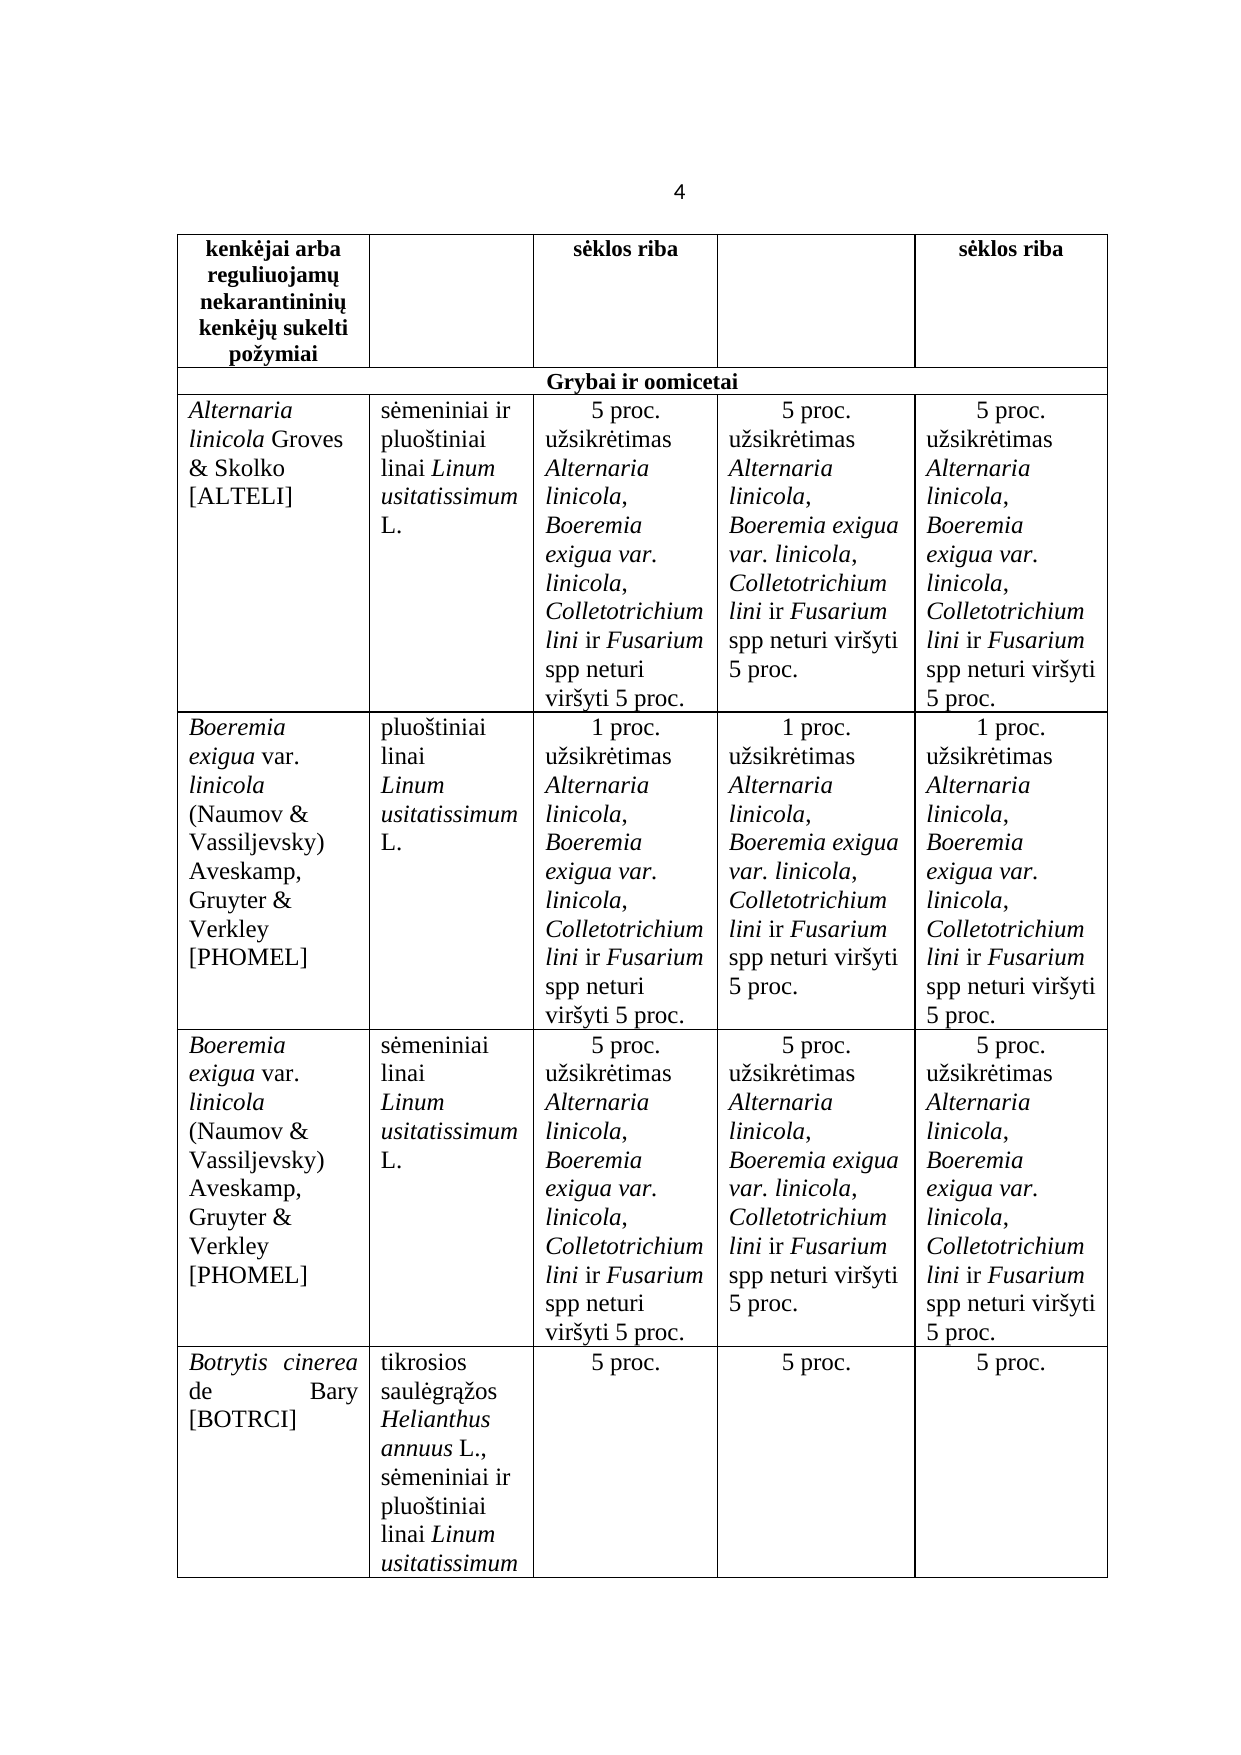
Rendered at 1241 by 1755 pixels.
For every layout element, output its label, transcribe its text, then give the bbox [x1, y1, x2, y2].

table_cell [1108, 1029, 1151, 1346]
table_cell pluoštiniai linai Linum usitatissimum L. [370, 713, 533, 1029]
table_cell Grybai ir oomicetai [178, 368, 1107, 394]
table_cell 5 proc. [534, 1347, 717, 1577]
table_cell Botrytis cinerea de Bary [BOTRCI] [178, 1347, 369, 1577]
table_cell 5 proc. užsikrėtimas Alternaria linicola, Boeremia exigua var. linicola, Colletotrichium lini ir Fusarium spp neturi viršyti 5 proc. [718, 395, 914, 711]
table_cell 5 proc. užsikrėtimas Alternaria linicola, Boeremia exigua var. linicola, Colletotrichium lini ir Fusarium spp neturi viršyti 5 proc. [534, 395, 717, 711]
table_header [370, 235, 533, 367]
table_cell Boeremia exigua var. linicola (Naumov & Vassiljevsky) Aveskamp, Gruyter & Verkley [PHOMEL] [178, 713, 369, 1029]
table_header sėklos riba [916, 235, 1107, 367]
table_cell [1108, 394, 1151, 711]
table_header [718, 235, 914, 367]
table_cell tikrosios saulėgrąžos Helianthus annuus L., sėmeniniai ir pluoštiniai linai Linum usitatissimum [370, 1347, 533, 1577]
table_cell 1 proc. užsikrėtimas Alternaria linicola, Boeremia exigua var. linicola, Colletotrichium lini ir Fusarium spp neturi viršyti 5 proc. [718, 713, 914, 1029]
table_cell 1 proc. užsikrėtimas Alternaria linicola, Boeremia exigua var. linicola, Colletotrichium lini ir Fusarium spp neturi viršyti 5 proc. [534, 713, 717, 1029]
table_cell 5 proc. [916, 1347, 1107, 1577]
table_cell Alternaria linicola Groves & Skolko [ALTELI] [178, 395, 369, 711]
table_cell [1108, 711, 1151, 1029]
table_cell Boeremia exigua var. linicola (Naumov & Vassiljevsky) Aveskamp, Gruyter & Verkley [PHOMEL] [178, 1030, 369, 1346]
table_cell sėmeniniai ir pluoštiniai linai Linum usitatissimum L. [370, 395, 533, 711]
table_cell 5 proc. užsikrėtimas Alternaria linicola, Boeremia exigua var. linicola, Colletotrichium lini ir Fusarium spp neturi viršyti 5 proc. [534, 1030, 717, 1346]
table_cell 5 proc. [718, 1347, 914, 1577]
table_header sėklos riba [534, 235, 717, 367]
table_cell sėmeniniai linai Linum usitatissimum L. [370, 1030, 533, 1346]
table_header [1108, 234, 1151, 367]
table_cell 5 proc. užsikrėtimas Alternaria linicola, Boeremia exigua var. linicola, Colletotrichium lini ir Fusarium spp neturi viršyti 5 proc. [916, 395, 1107, 711]
table_cell [1108, 1346, 1151, 1577]
table_header kenkėjai arba reguliuojamų nekarantininių kenkėjų sukelti požymiai [178, 235, 369, 367]
table_cell [1108, 367, 1151, 394]
table_cell 1 proc. užsikrėtimas Alternaria linicola, Boeremia exigua var. linicola, Colletotrichium lini ir Fusarium spp neturi viršyti 5 proc. [916, 713, 1107, 1029]
table_cell 5 proc. užsikrėtimas Alternaria linicola, Boeremia exigua var. linicola, Colletotrichium lini ir Fusarium spp neturi viršyti 5 proc. [718, 1030, 914, 1346]
table_cell 5 proc. užsikrėtimas Alternaria linicola, Boeremia exigua var. linicola, Colletotrichium lini ir Fusarium spp neturi viršyti 5 proc. [916, 1030, 1107, 1346]
